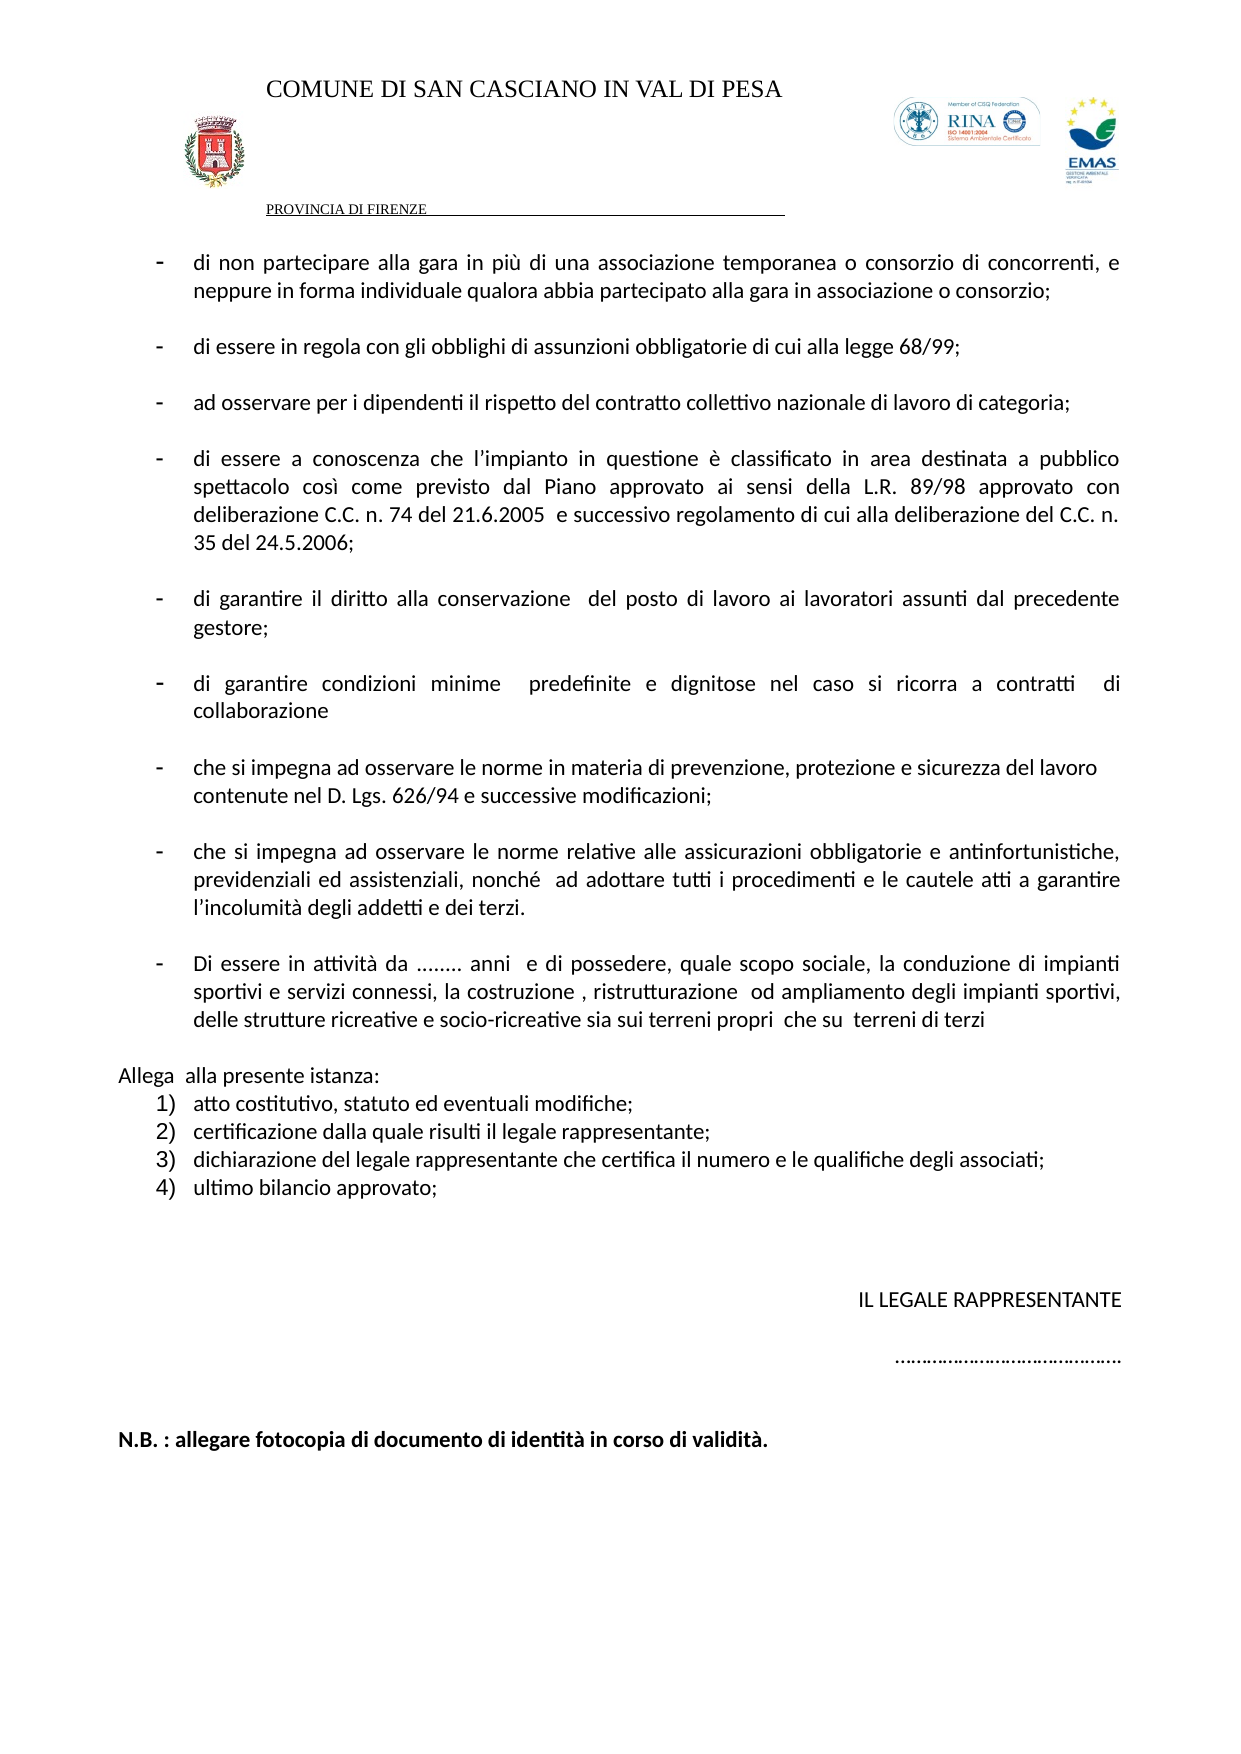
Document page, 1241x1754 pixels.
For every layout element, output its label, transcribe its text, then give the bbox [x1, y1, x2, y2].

text N.B. : allegare fotocopia di documento di identità in corso di validità. [118, 1425, 1122, 1453]
text Allega alla presente istanza: [118, 1061, 1122, 1089]
list Di essere in attività da ........ anni e di possedere, quale scopo sociale, la conduzione di impianti sportivi e servizi connessi, la costruzione , ristrutturazione od ampliamento degli impianti sportivi, delle strutture ricreative e socio-ricreative sia sui terreni propri che su terreni di terzi [156, 949, 1122, 1033]
list ultimo bilancio approvato; [156, 1173, 1122, 1201]
list certificazione dalla quale risulti il legale rappresentante; [156, 1117, 1122, 1145]
list dichiarazione del legale rappresentante che certifica il numero e le qualifiche degli associati; [156, 1145, 1122, 1173]
list di essere in regola con gli obblighi di assunzioni obbligatorie di cui alla legge 68/99; [156, 332, 1122, 360]
text ……………………………………. [118, 1341, 1122, 1369]
list di garantire condizioni minime predefinite e dignitose nel caso si ricorra a contratti di collaborazione [156, 669, 1122, 725]
list di garantire il diritto alla conservazione del posto di lavoro ai lavoratori assunti dal precedente gestore; [156, 584, 1122, 641]
list di non partecipare alla gara in più di una associazione temporanea o consorzio di concorrenti, e neppure in forma individuale qualora abbia partecipato alla gara in associazione o consorzio; [156, 248, 1122, 304]
list atto costitutivo, statuto ed eventuali modifiche; [156, 1089, 1122, 1117]
list che si impegna ad osservare le norme relative alle assicurazioni obbligatorie e antinfortunistiche, previdenziali ed assistenziali, nonché ad adottare tutti i procedimenti e le cautele atti a garantire l’incolumità degli addetti e dei terzi. [156, 837, 1122, 921]
list che si impegna ad osservare le norme in materia di prevenzione, protezione e sicurezza del lavoro contenute nel D. Lgs. 626/94 e successive modificazioni; [156, 753, 1122, 809]
list ad osservare per i dipendenti il rispetto del contratto collettivo nazionale di lavoro di categoria; [156, 388, 1122, 416]
text IL LEGALE RAPPRESENTANTE [118, 1285, 1122, 1313]
list di essere a conoscenza che l’impianto in questione è classificato in area destinata a pubblico spettacolo così come previsto dal Piano approvato ai sensi della L.R. 89/98 approvato con deliberazione C.C. n. 74 del 21.6.2005 e successivo regolamento di cui alla deliberazione del C.C. n. 35 del 24.5.2006; [156, 444, 1122, 557]
